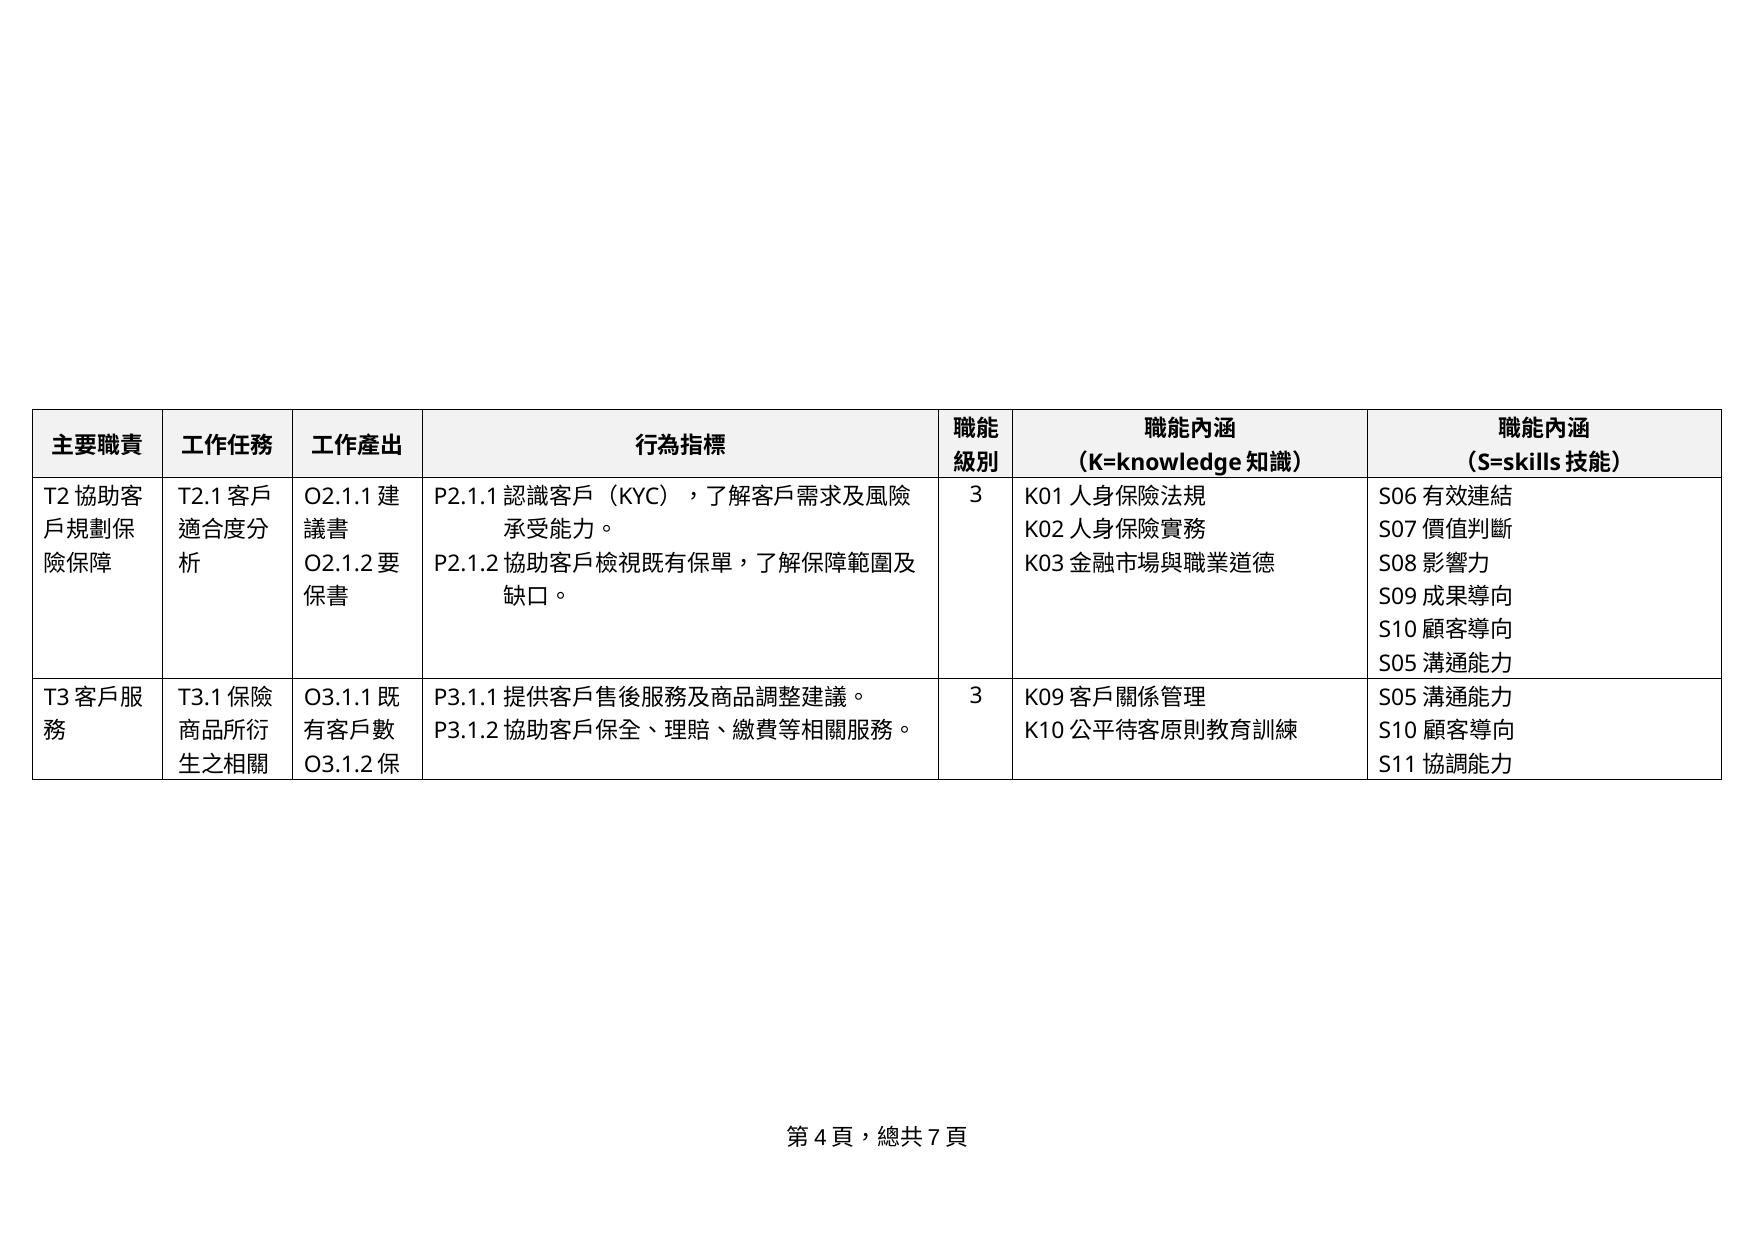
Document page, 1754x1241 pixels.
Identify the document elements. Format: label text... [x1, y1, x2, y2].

table_cell P3.1.1提供客戶售後服務及商品調整建議。 P3.1.2協助客戶保全、理賠、繳費等相關服務。 [423, 679, 938, 779]
table_cell S05溝通能力 S10 顧客導向 S11協調能力 [1368, 679, 1721, 779]
table_header 工作產出 [293, 410, 422, 477]
table_header 主要職責 [33, 410, 162, 477]
table_header 工作任務 [163, 410, 292, 477]
table_cell T2協助客戶規劃保險保障 [33, 478, 162, 678]
table_header 行為指標 [423, 410, 938, 477]
table_cell K01人身保險法規 K02人身保險實務 K03金融市場與職業道德 [1013, 478, 1367, 678]
table_cell O3.1.1既有客戶數 O3.1.2保 [293, 679, 422, 779]
table_cell T2.1客戶適合度分析 [163, 478, 292, 678]
table_cell T3.1保險商品所衍生之相關 [163, 679, 292, 779]
table_header 職能級別 [939, 410, 1012, 477]
table_cell 3 [939, 679, 1012, 779]
table_header 職能內涵 （S=skills技能） [1368, 410, 1721, 477]
table_cell O2.1.1建議書 O2.1.2要保書 [293, 478, 422, 678]
table_cell P2.1.1認識客戶（KYC），了解客戶需求及風險承受能力。 P2.1.2協助客戶檢視既有保單，了解保障範圍及缺口。 [423, 478, 938, 678]
table_cell T3客戶服務 [33, 679, 162, 779]
table_cell 3 [939, 478, 1012, 678]
table_header 職能內涵 （K=knowledge知識） [1013, 410, 1367, 477]
table_cell K09客戶關係管理 K10公平待客原則教育訓練 [1013, 679, 1367, 779]
table_cell S06有效連結 S07價值判斷 S08影響力 S09成果導向 S10顧客導向 S05溝通能力 [1368, 478, 1721, 678]
